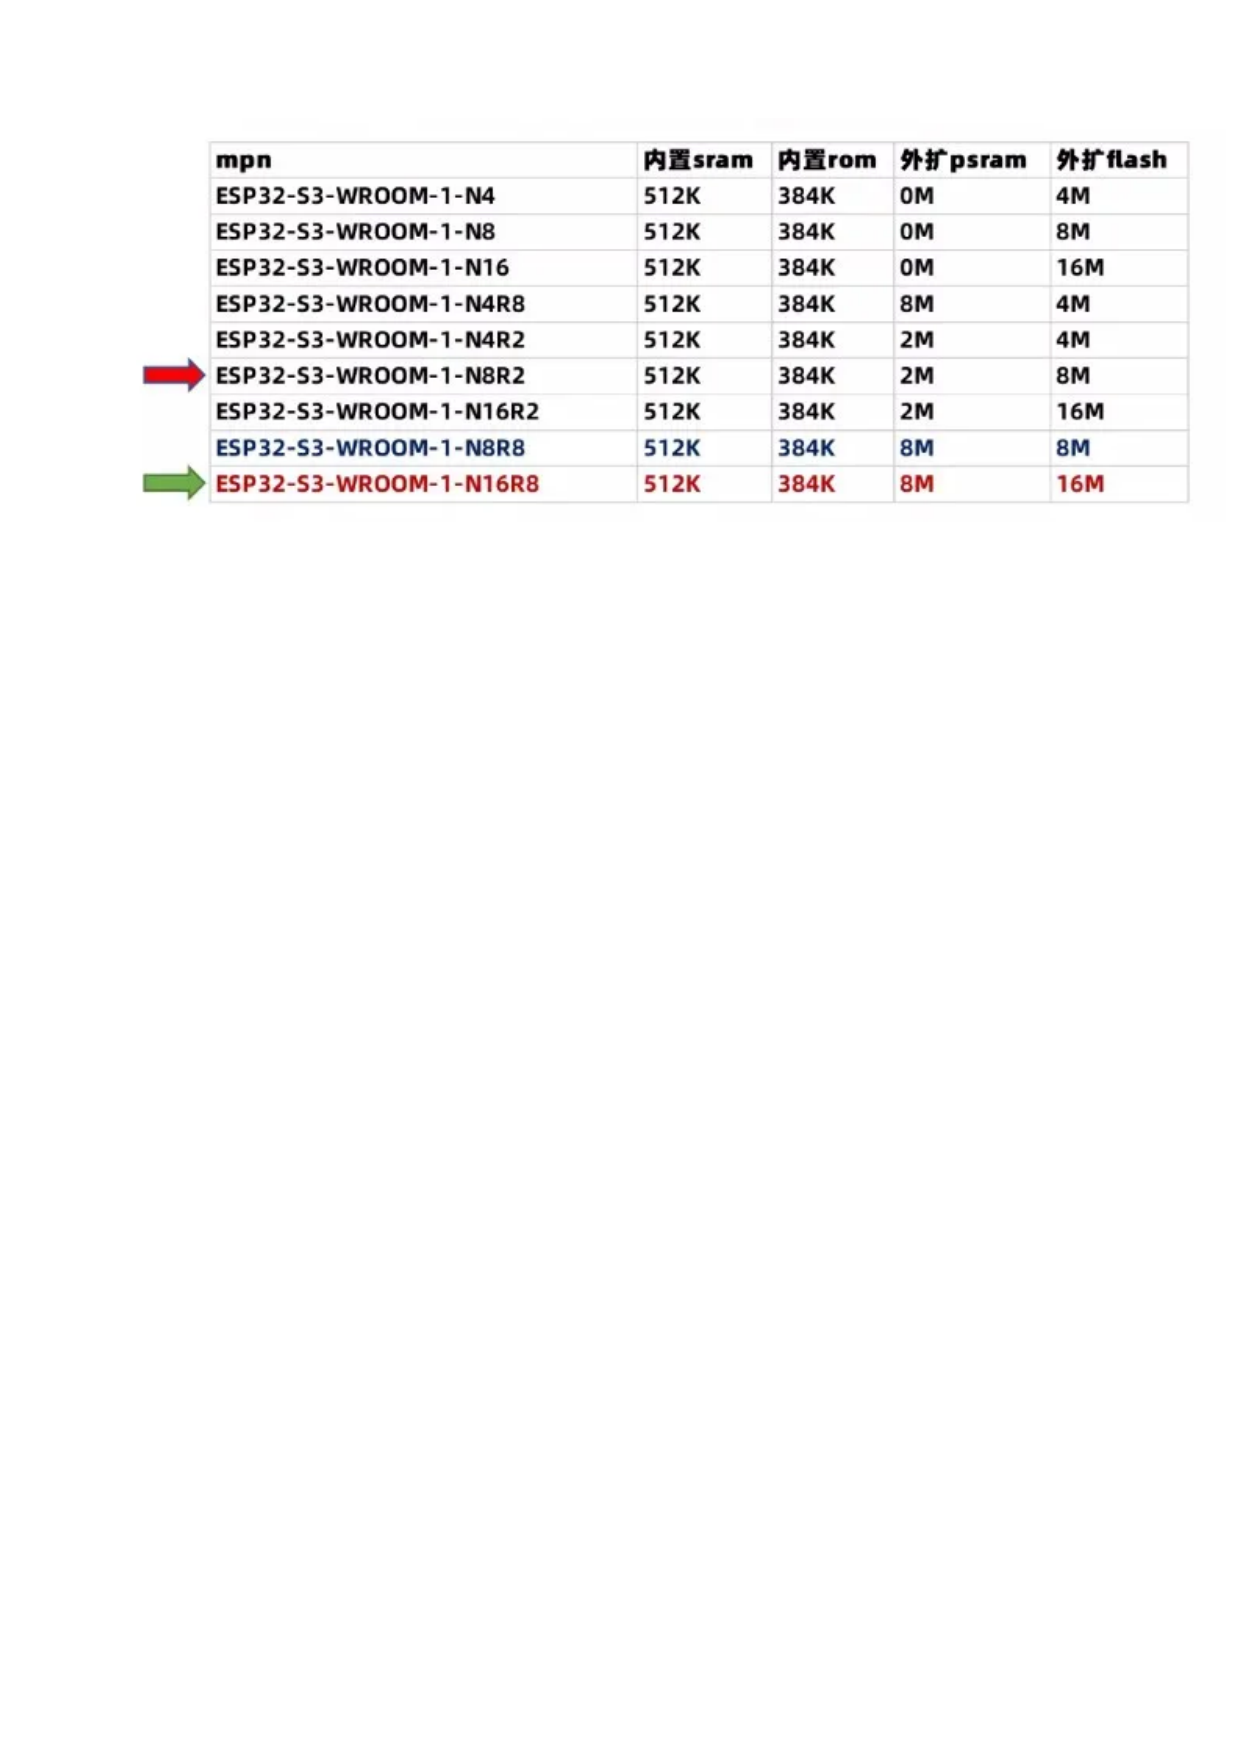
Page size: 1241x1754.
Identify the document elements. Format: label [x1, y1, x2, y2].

picture [118, 118, 1226, 522]
